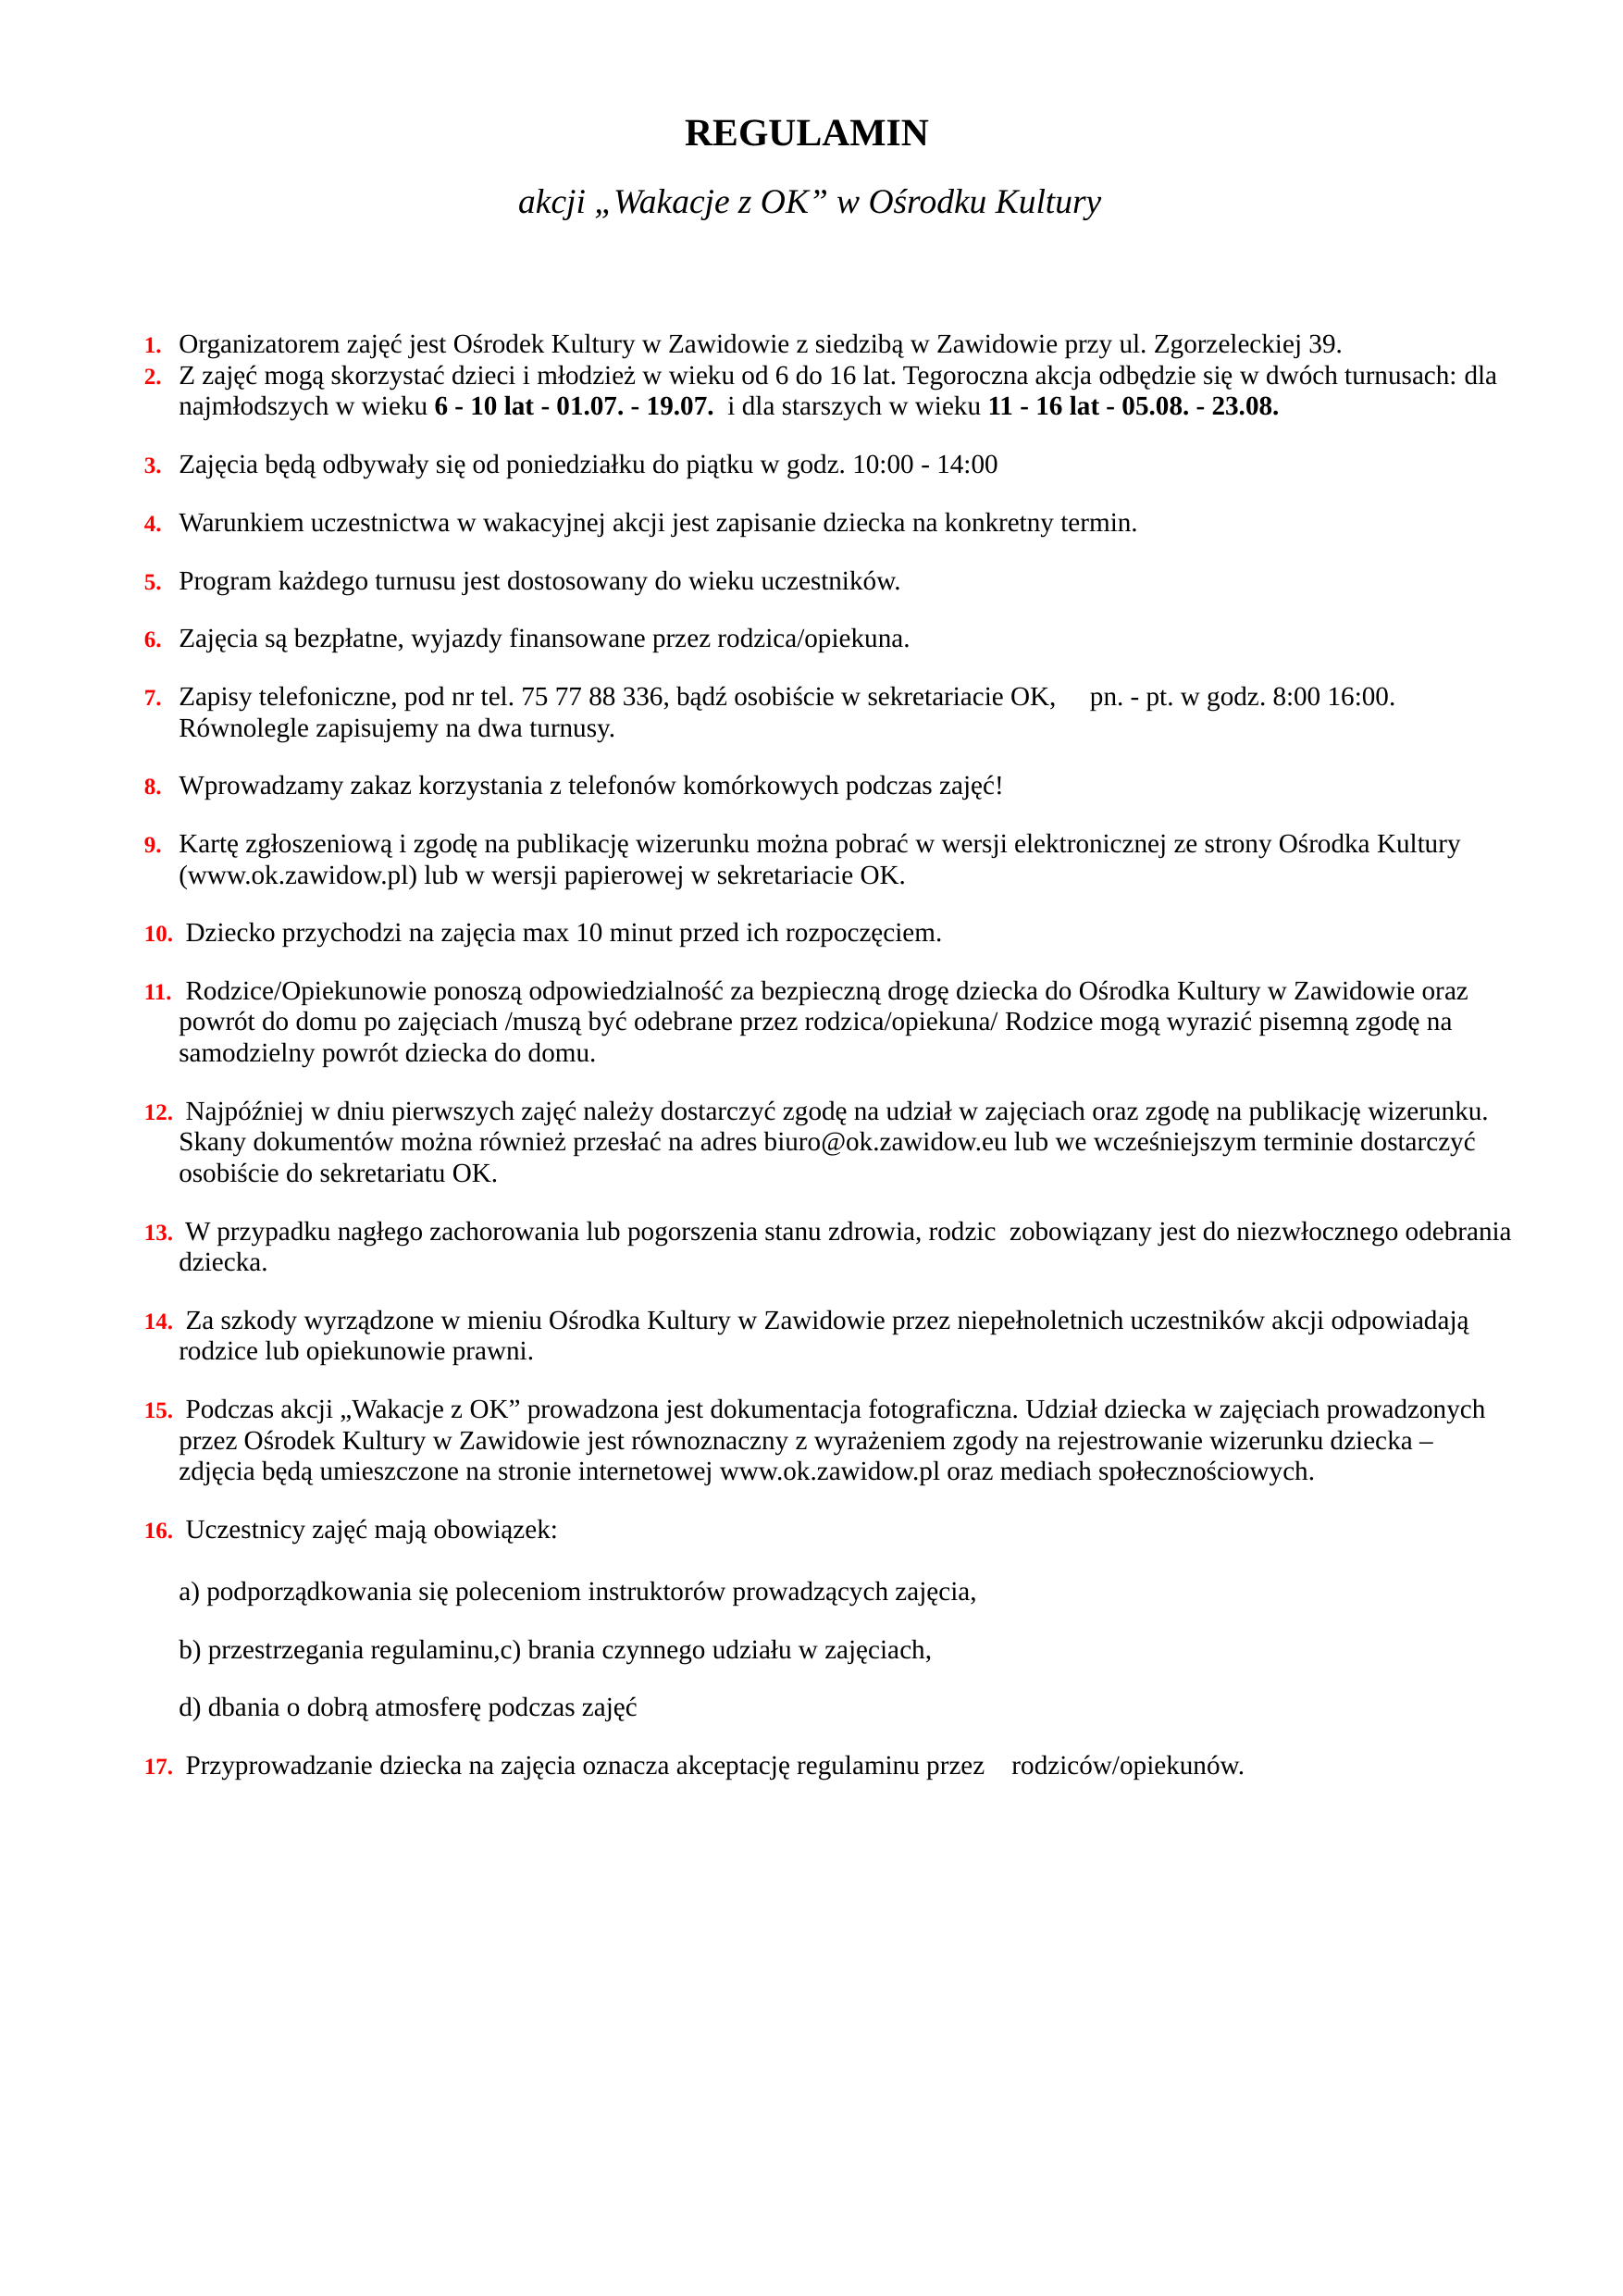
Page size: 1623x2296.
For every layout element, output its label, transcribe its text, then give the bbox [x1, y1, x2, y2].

list Z zajęć mogą skorzystać dzieci i młodzież w wieku od 6 do 16 lat. Tegoroczna akcja odbędzie się w dwóch turnusach: dla najmłodszych w wieku 6 - 10 lat - 01.07. - 19.07. i dla starszych w wieku 11 - 16 lat - 05.08. - 23.08. [144, 359, 1514, 421]
list Kartę zgłoszeniową i zgodę na publikację wizerunku można pobrać w wersji elektronicznej ze strony Ośrodka Kultury (www.ok.zawidow.pl) lub w wersji papierowej w sekretariacie OK. [144, 827, 1514, 889]
list Warunkiem uczestnictwa w wakacyjnej akcji jest zapisanie dziecka na konkretny termin. [144, 506, 1514, 538]
list b) przestrzegania regulaminu,c) brania czynnego udziału w zajęciach, [144, 1633, 1514, 1664]
list Przyprowadzanie dziecka na zajęcia oznacza akceptację regulaminu przez rodziców/opiekunów. [144, 1749, 1514, 1781]
list Dziecko przychodzi na zajęcia max 10 minut przed ich rozpoczęciem. [144, 916, 1514, 948]
list Za szkody wyrządzone w mieniu Ośrodka Kultury w Zawidowie przez niepełnoletnich uczestników akcji odpowiadają rodzice lub opiekunowie prawni. [144, 1304, 1514, 1366]
list Zajęcia są bezpłatne, wyjazdy finansowane przez rodzica/opiekuna. [144, 622, 1514, 653]
text REGULAMIN [109, 109, 1514, 154]
list Najpóźniej w dniu pierwszych zajęć należy dostarczyć zgodę na udział w zajęciach oraz zgodę na publikację wizerunku. Skany dokumentów można również przesłać na adres biuro@ok.zawidow.eu lub we wcześniejszym terminie dostarczyć osobiście do sekretariatu OK. [144, 1095, 1514, 1187]
list Organizatorem zajęć jest Ośrodek Kultury w Zawidowie z siedzibą w Zawidowie przy ul. Zgorzeleckiej 39. [144, 328, 1514, 359]
list Wprowadzamy zakaz korzystania z telefonów komórkowych podczas zajęć! [144, 769, 1514, 800]
list Uczestnicy zajęć mają obowiązek: [144, 1513, 1514, 1544]
list Podczas akcji „Wakacje z OK” prowadzona jest dokumentacja fotograficzna. Udział dziecka w zajęciach prowadzonych przez Ośrodek Kultury w Zawidowie jest równoznaczny z wyrażeniem zgody na rejestrowanie wizerunku dziecka – zdjęcia będą umieszczone na stronie internetowej www.ok.zawidow.pl oraz mediach społecznościowych. [144, 1393, 1514, 1486]
list Zajęcia będą odbywały się od poniedziałku do piątku w godz. 10:00 - 14:00 [144, 448, 1514, 479]
list Zapisy telefoniczne, pod nr tel. 75 77 88 336, bądź osobiście w sekretariacie OK, pn. - pt. w godz. 8:00 16:00. Równolegle zapisujemy na dwa turnusy. [144, 680, 1514, 742]
list d) dbania o dobrą atmosferę podczas zajęć [144, 1691, 1514, 1722]
list a) podporządkowania się poleceniom instruktorów prowadzących zajęcia, [144, 1575, 1514, 1607]
list Rodzice/Opiekunowie ponoszą odpowiedzialność za bezpieczną drogę dziecka do Ośrodka Kultury w Zawidowie oraz powrót do domu po zajęciach /muszą być odebrane przez rodzica/opiekuna/ Rodzice mogą wyrazić pisemną zgodę na samodzielny powrót dziecka do domu. [144, 974, 1514, 1068]
list W przypadku nagłego zachorowania lub pogorszenia stanu zdrowia, rodzic zobowiązany jest do niezwłocznego odebrania dziecka. [144, 1215, 1514, 1277]
text akcji „Wakacje z OK” w Ośrodku Kultury [109, 180, 1514, 220]
list Program każdego turnusu jest dostosowany do wieku uczestników. [144, 565, 1514, 595]
